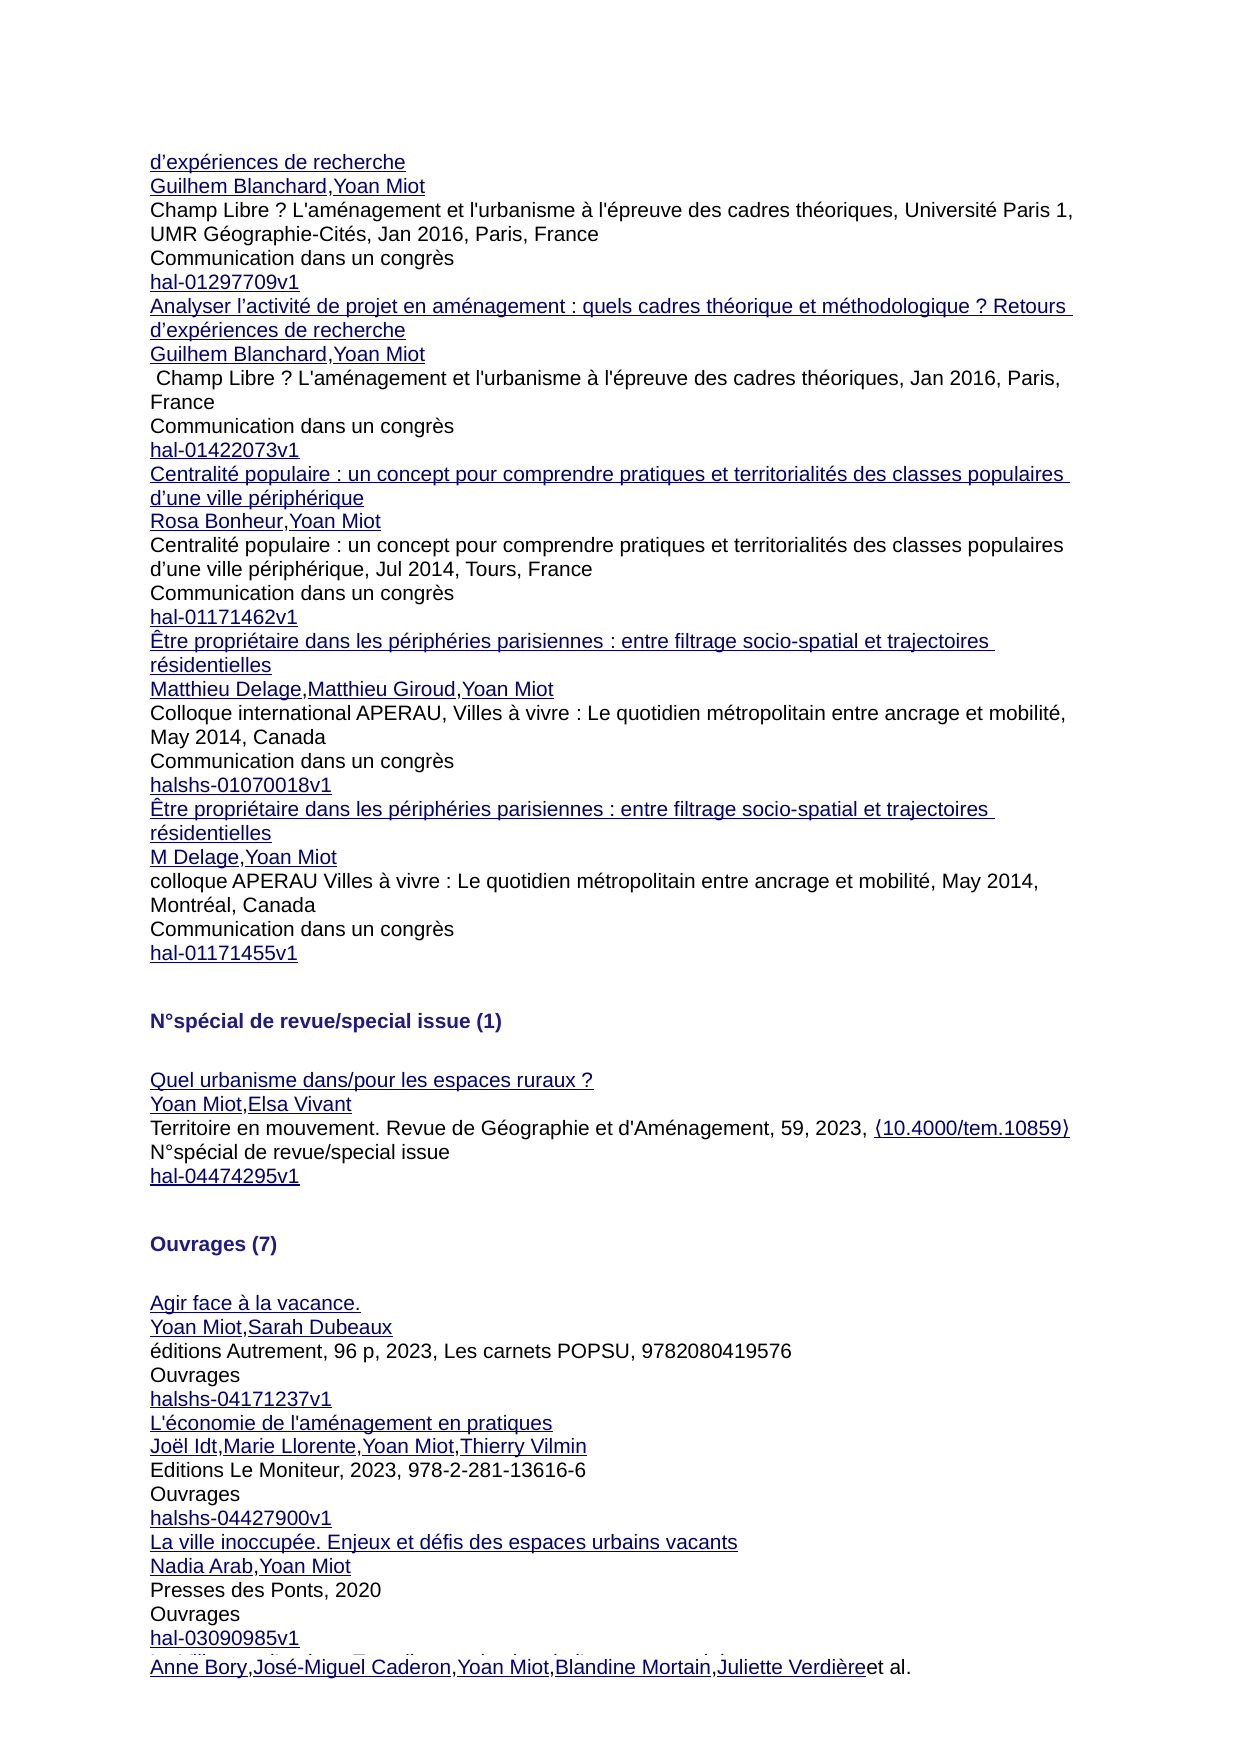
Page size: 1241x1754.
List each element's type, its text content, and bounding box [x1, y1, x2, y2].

table_cell Être propriétaire dans les périphéries parisiennes : entre filtrage socio-spatial et trajectoires résidentielles Matthieu Delage,Matthieu Giroud,Yoan Miot Colloque international APERAU, Villes à vivre : Le quotidien métropolitain entre ancrage et mobilité, May 2014, Canada Communication dans un congrès halshs-01070018v1 [150, 629, 1090, 797]
table_cell L'économie de l'aménagement en pratiques Joël Idt,Marie Llorente,Yoan Miot,Thierry Vilmin Editions Le Moniteur, 2023, 978-2-281-13616-6 Ouvrages halshs-04427900v1 [150, 1410, 1090, 1530]
table_cell La Ville vue d’en bas. Travail et production de l’espace populaire Anne Bory,José-Miguel Caderon,Yoan Miot,Blandine Mortain,Juliette Verdièreet al. Editions Amsterdam, 240 p., 2019 Ouvrages hal-02490821v1 [150, 1650, 1090, 1679]
subtitle Ouvrages (7) [150, 1232, 1090, 1256]
table_cell Centralité populaire : un concept pour comprendre pratiques et territorialités des classes populaires d’une ville périphérique Rosa Bonheur,Yoan Miot Centralité populaire : un concept pour comprendre pratiques et territorialités des classes populaires d’une ville périphérique, Jul 2014, Tours, France Communication dans un congrès hal-01171462v1 [150, 461, 1090, 629]
table_cell d’expériences de recherche Guilhem Blanchard,Yoan Miot Champ Libre ? L'aménagement et l'urbanisme à l'épreuve des cadres théoriques, Université Paris 1, UMR Géographie-Cités, Jan 2016, Paris, France Communication dans un congrès hal-01297709v1 [150, 150, 1090, 294]
subtitle N°spécial de revue/special issue (1) [150, 1009, 1090, 1033]
table_cell Être propriétaire dans les périphéries parisiennes : entre filtrage socio-spatial et trajectoires résidentielles M Delage,Yoan Miot colloque APERAU Villes à vivre : Le quotidien métropolitain entre ancrage et mobilité, May 2014, Montréal, Canada Communication dans un congrès hal-01171455v1 [150, 797, 1090, 964]
table_header Quel urbanisme dans/pour les espaces ruraux ? Yoan Miot,Elsa Vivant Territoire en mouvement. Revue de Géographie et d'Aménagement, 59, 2023, ⟨10.4000/tem.10859⟩ N°spécial de revue/special issue hal-04474295v1 [150, 1068, 1090, 1187]
table_cell La ville inoccupée. Enjeux et défis des espaces urbains vacants Nadia Arab,Yoan Miot Presses des Ponts, 2020 Ouvrages hal-03090985v1 [150, 1530, 1090, 1650]
table_header Agir face à la vacance. Yoan Miot,Sarah Dubeaux éditions Autrement, 96 p, 2023, Les carnets POPSU, 9782080419576 Ouvrages halshs-04171237v1 [150, 1291, 1090, 1410]
table_cell Analyser l’activité de projet en aménagement : quels cadres théorique et méthodologique ? Retours d’expériences de recherche Guilhem Blanchard,Yoan Miot Champ Libre ? L'aménagement et l'urbanisme à l'épreuve des cadres théoriques, Jan 2016, Paris, France Communication dans un congrès hal-01422073v1 [150, 294, 1090, 461]
